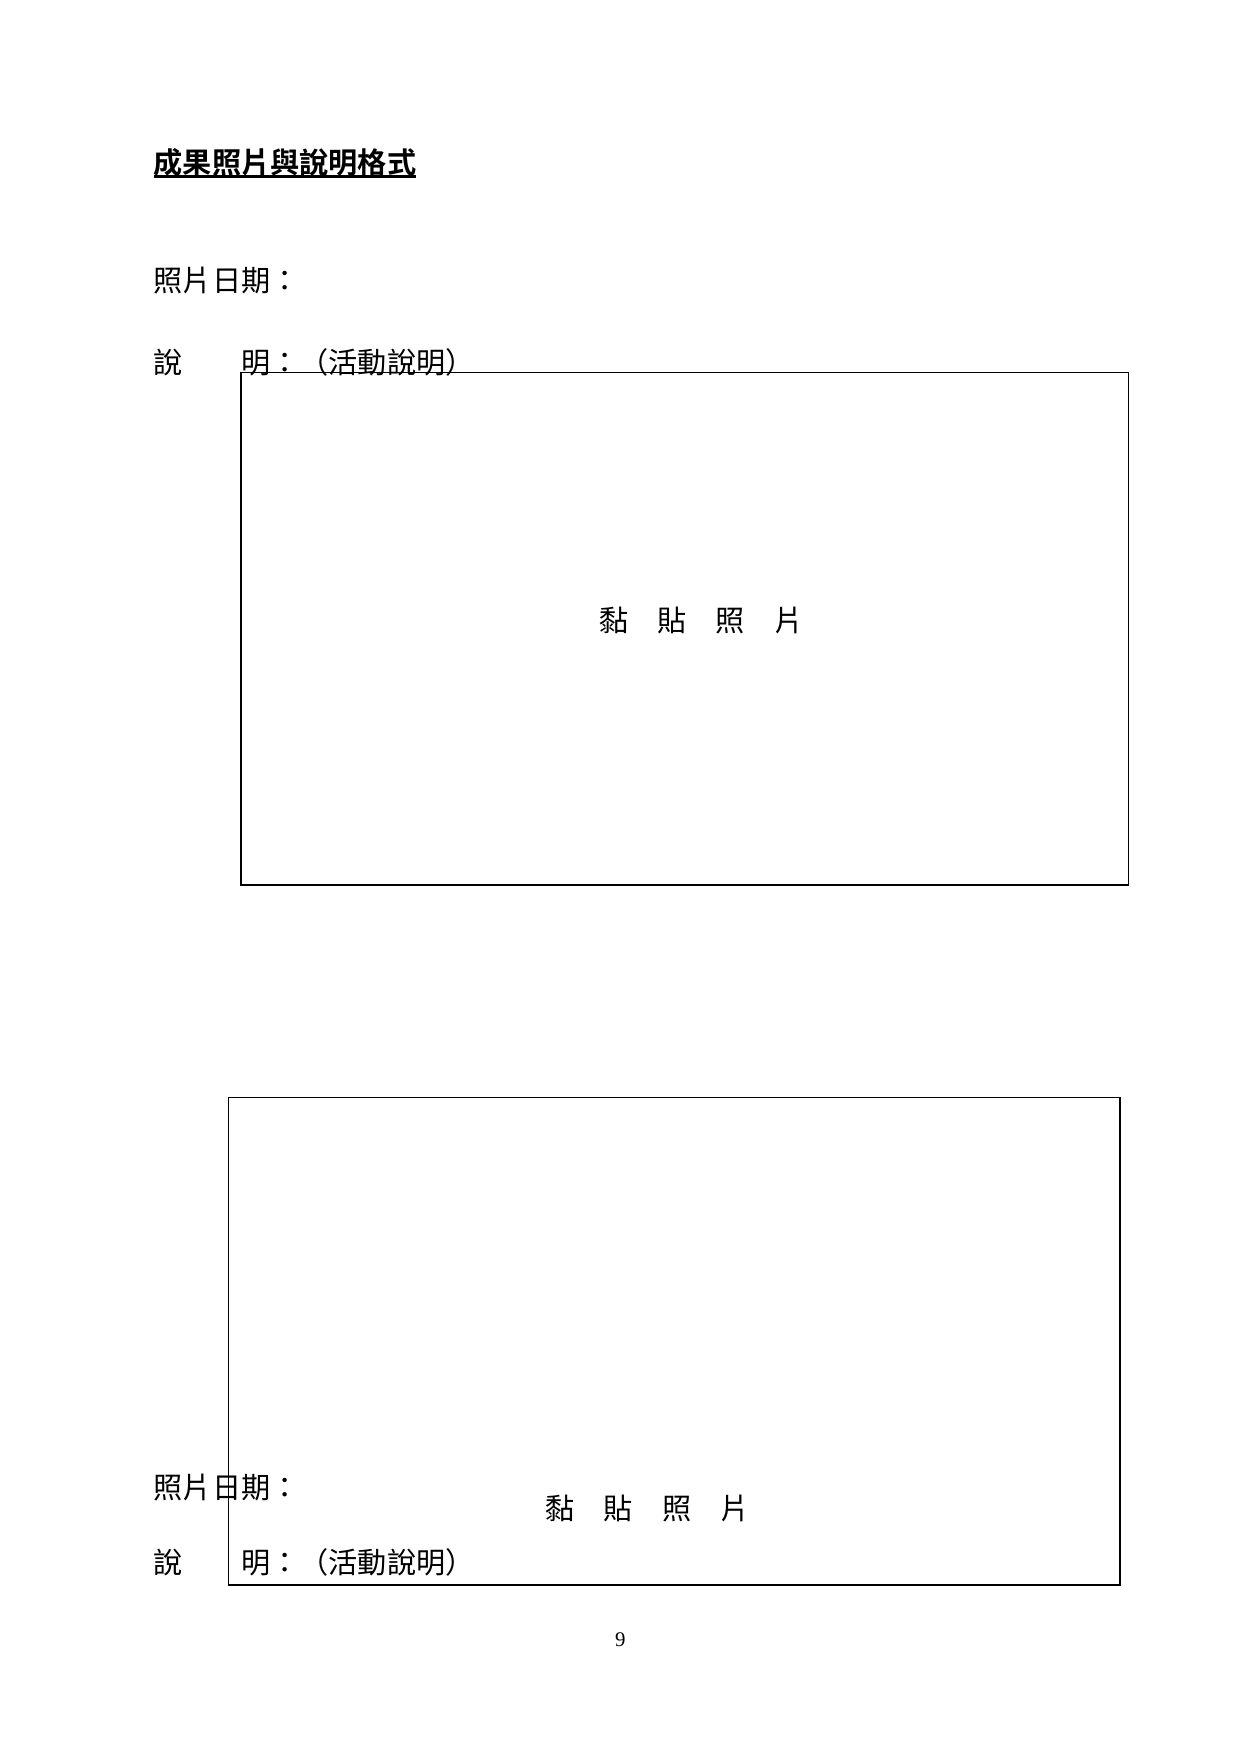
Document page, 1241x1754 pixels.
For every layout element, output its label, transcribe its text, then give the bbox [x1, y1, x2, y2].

text 照片日期： [229, 1448, 1087, 1523]
text 照片日期： [153, 1448, 228, 1523]
text 照片日期： [153, 242, 1087, 317]
text 成果照片與說明格式 [153, 123, 1087, 198]
text 黏 貼 照 片 [591, 598, 811, 640]
text 說 明：（活動說明） [153, 323, 1087, 398]
text [591, 640, 811, 682]
text 說 明：（活動說明） [153, 1523, 1087, 1598]
text 黏 貼 照 片 [541, 1485, 753, 1528]
